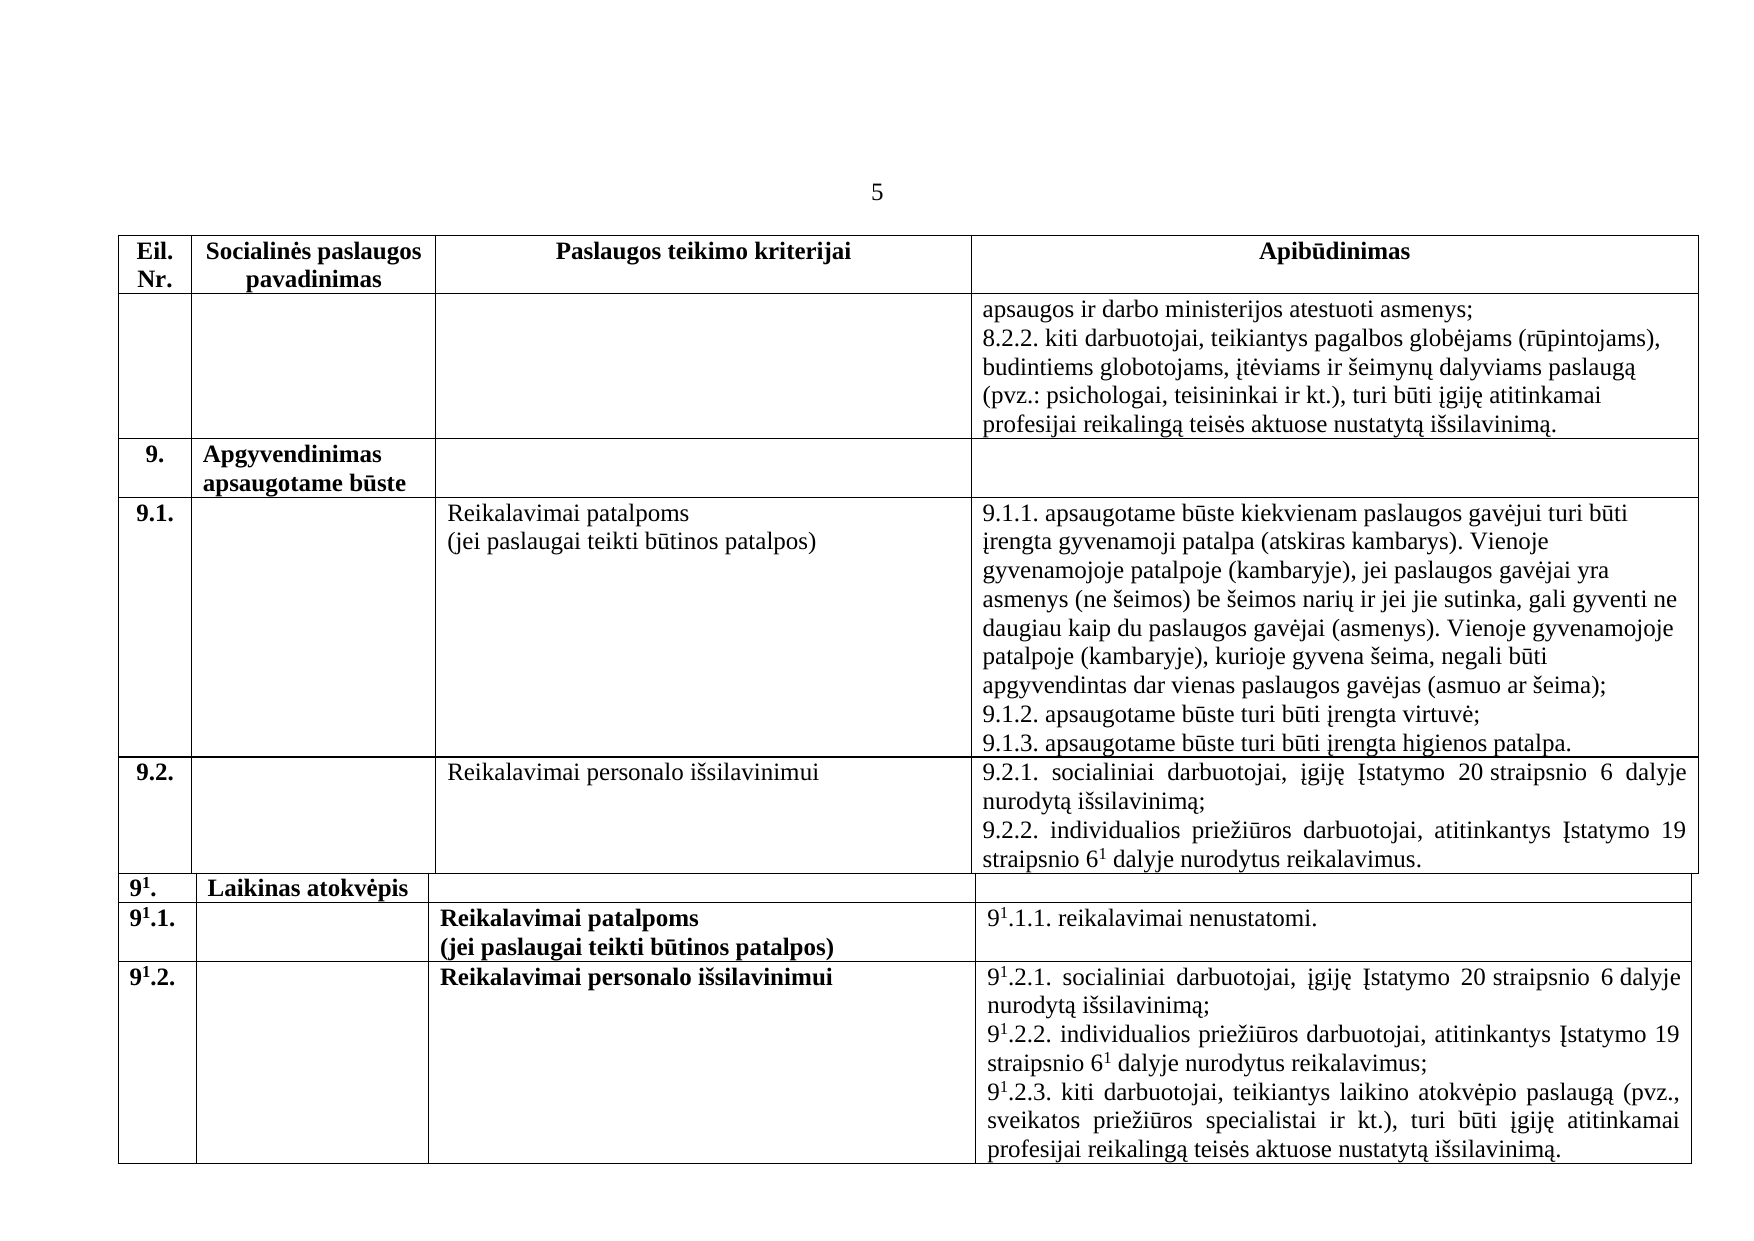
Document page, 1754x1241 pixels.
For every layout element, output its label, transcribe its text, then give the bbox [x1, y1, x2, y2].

table_cell [119, 294, 191, 438]
table_cell 9.1. [119, 498, 191, 756]
table_cell 91. [119, 874, 196, 902]
table_cell [1692, 961, 1698, 1163]
table_cell [192, 758, 435, 872]
table_cell Apgyvendinimas apsaugotame būste [192, 439, 435, 497]
table_cell Reikalavimai patalpoms (jei paslaugai teikti būtinos patalpos) [429, 903, 975, 961]
table_cell 9.1.1. apsaugotame būste kiekvienam paslaugos gavėjui turi būti įrengta gyvenamoji patalpa (atskiras kambarys). Vienoje gyvenamojoje patalpoje (kambaryje), jei paslaugos gavėjai yra asmenys (ne šeimos) be šeimos narių ir jei jie sutinka, gali gyventi ne daugiau kaip du paslaugos gavėjai (asmenys). Vienoje gyvenamojoje patalpoje (kambaryje), kurioje gyvena šeima, negali būti apgyvendintas dar vienas paslaugos gavėjas (asmuo ar šeima); 9.1.2. apsaugotame būste turi būti įrengta virtuvė; 9.1.3. apsaugotame būste turi būti įrengta higienos patalpa. [972, 498, 1698, 756]
table_cell 9.2. [119, 758, 191, 872]
table_cell [976, 874, 1691, 902]
table_cell [192, 294, 435, 438]
table_cell 9. [119, 439, 191, 497]
table_cell 91.2. [119, 962, 196, 1163]
table_cell Reikalavimai personalo išsilavinimui [436, 758, 971, 872]
table_cell 91.1. [119, 903, 196, 961]
table_cell apsaugos ir darbo ministerijos atestuoti asmenys; 8.2.2. kiti darbuotojai, teikiantys pagalbos globėjams (rūpintojams), budintiems globotojams, įtėviams ir šeimynų dalyviams paslaugą (pvz.: psichologai, teisininkai ir kt.), turi būti įgiję atitinkamai profesijai reikalingą teisės aktuose nustatytą išsilavinimą. [972, 294, 1698, 438]
table_cell 91.1.1. reikalavimai nenustatomi. [976, 903, 1691, 961]
table_cell Reikalavimai personalo išsilavinimui [429, 962, 975, 1163]
table_cell [192, 498, 435, 756]
table_cell 91.2.1. socialiniai darbuotojai, įgiję Įstatymo 20 straipsnio 6 dalyje nurodytą išsilavinimą; 91.2.2. individualios priežiūros darbuotojai, atitinkantys Įstatymo 19 straipsnio 61 dalyje nurodytus reikalavimus; 91.2.3. kiti darbuotojai, teikiantys laikino atokvėpio paslaugą (pvz., sveikatos priežiūros specialistai ir kt.), turi būti įgiję atitinkamai profesijai reikalingą teisės aktuose nustatytą išsilavinimą. [976, 962, 1691, 1163]
table_cell [197, 903, 428, 961]
table_header Socialinės paslaugos pavadinimas [192, 236, 435, 293]
table_cell [436, 439, 971, 497]
table_cell Laikinas atokvėpis [197, 874, 428, 902]
table_header Paslaugos teikimo kriterijai [436, 236, 971, 293]
table_cell Reikalavimai patalpoms (jei paslaugai teikti būtinos patalpos) [436, 498, 971, 756]
table_header Apibūdinimas [972, 236, 1698, 293]
table_cell [1692, 902, 1698, 961]
table_header Eil. Nr. [119, 236, 191, 293]
table_cell [1692, 874, 1698, 902]
table_cell [429, 874, 975, 902]
table_cell 9.2.1. socialiniai darbuotojai, įgiję Įstatymo 20 straipsnio 6 dalyje nurodytą išsilavinimą; 9.2.2. individualios priežiūros darbuotojai, atitinkantys Įstatymo 19 straipsnio 61 dalyje nurodytus reikalavimus. [972, 758, 1698, 872]
table_cell [197, 962, 428, 1163]
table_cell [436, 294, 971, 438]
table_cell [972, 439, 1698, 497]
